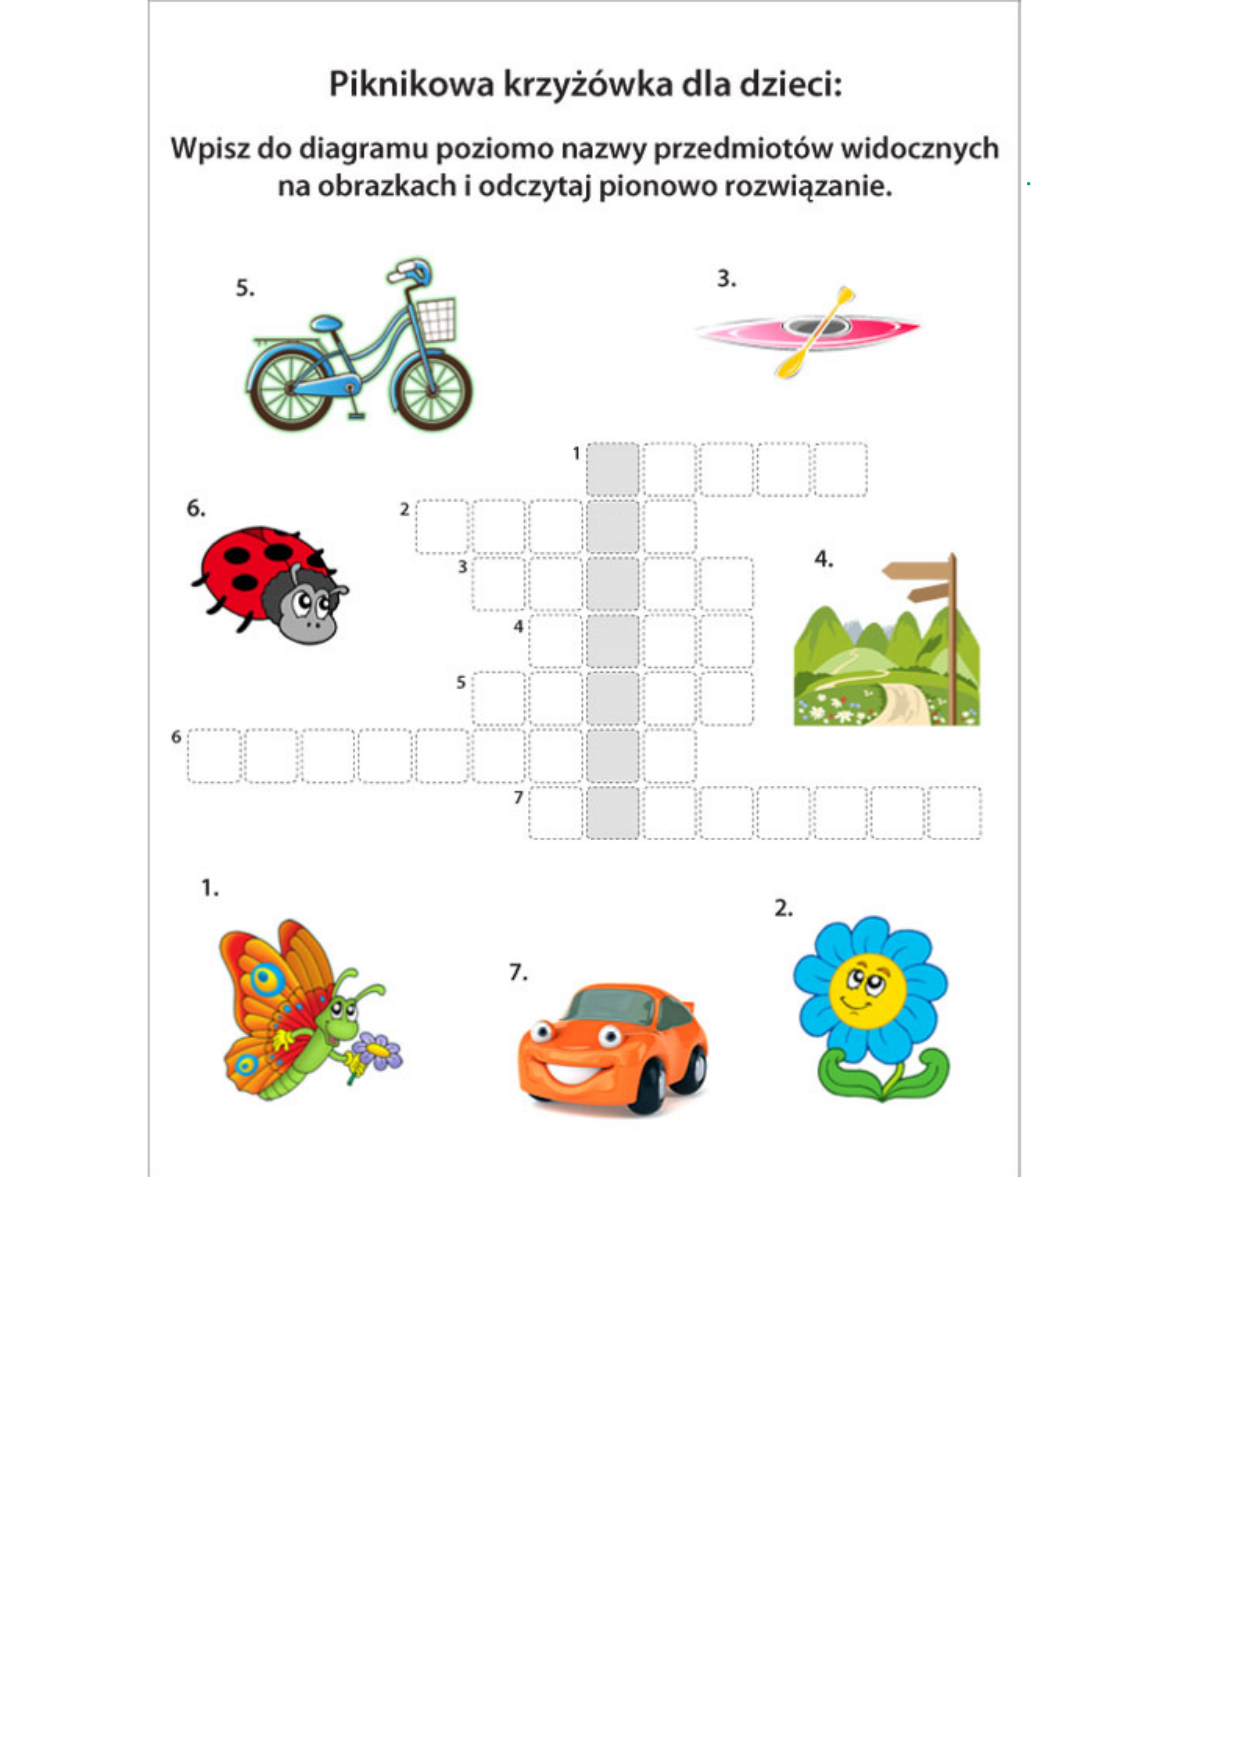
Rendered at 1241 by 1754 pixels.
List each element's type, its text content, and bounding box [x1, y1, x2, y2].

text . [1025, 158, 1093, 287]
